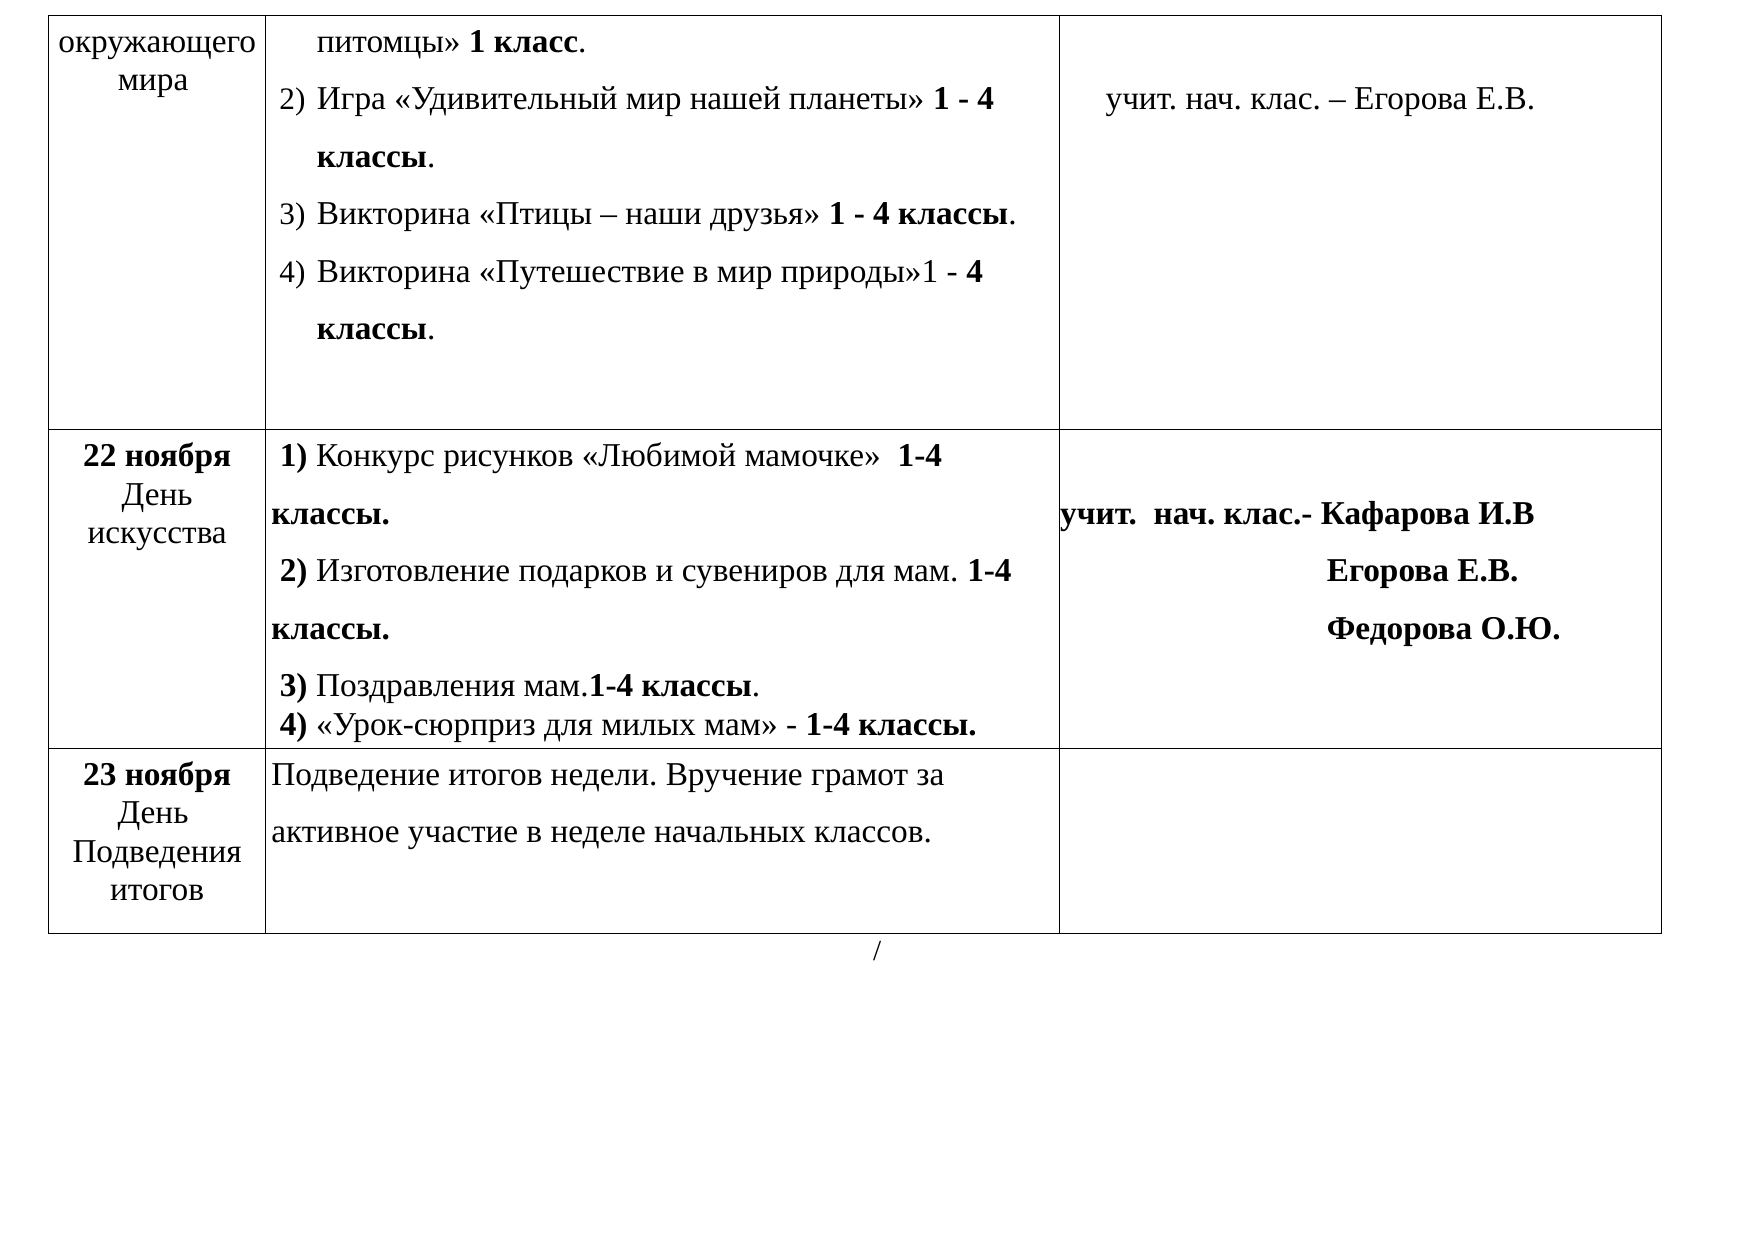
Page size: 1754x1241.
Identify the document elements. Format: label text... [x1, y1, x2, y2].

table_cell окружающего мира [49, 16, 265, 429]
table_cell 22 ноября День искусства [49, 430, 265, 748]
table_cell 23 ноября День Подведения итогов [49, 749, 265, 932]
table_cell Подведение итогов недели. Вручение грамот за активное участие в неделе начальных классов. [266, 749, 1059, 932]
table_cell 1) Конкурс рисунков «Любимой мамочке» 1-4 классы. 2) Изготовление подарков и сувениров для мам. 1-4 классы. 3) Поздравления мам.1-4 классы. 4) «Урок-сюрприз для милых мам» - 1-4 классы. [266, 430, 1059, 748]
table_cell учит. нач. клас.- Кафарова И.В Егорова Е.В. Федорова О.Ю. [1060, 430, 1661, 748]
table_cell [1060, 749, 1661, 932]
table_cell учит. нач. клас. – Егорова Е.В. [1060, 16, 1661, 429]
table_cell питомцы» 1 класс. Игра «Удивительный мир нашей планеты» 1 - 4 классы. Викторина «Птицы – наши друзья» 1 - 4 классы. Викторина «Путешествие в мир природы»1 - 4 классы. [266, 16, 1059, 429]
text / [118, 934, 1636, 966]
